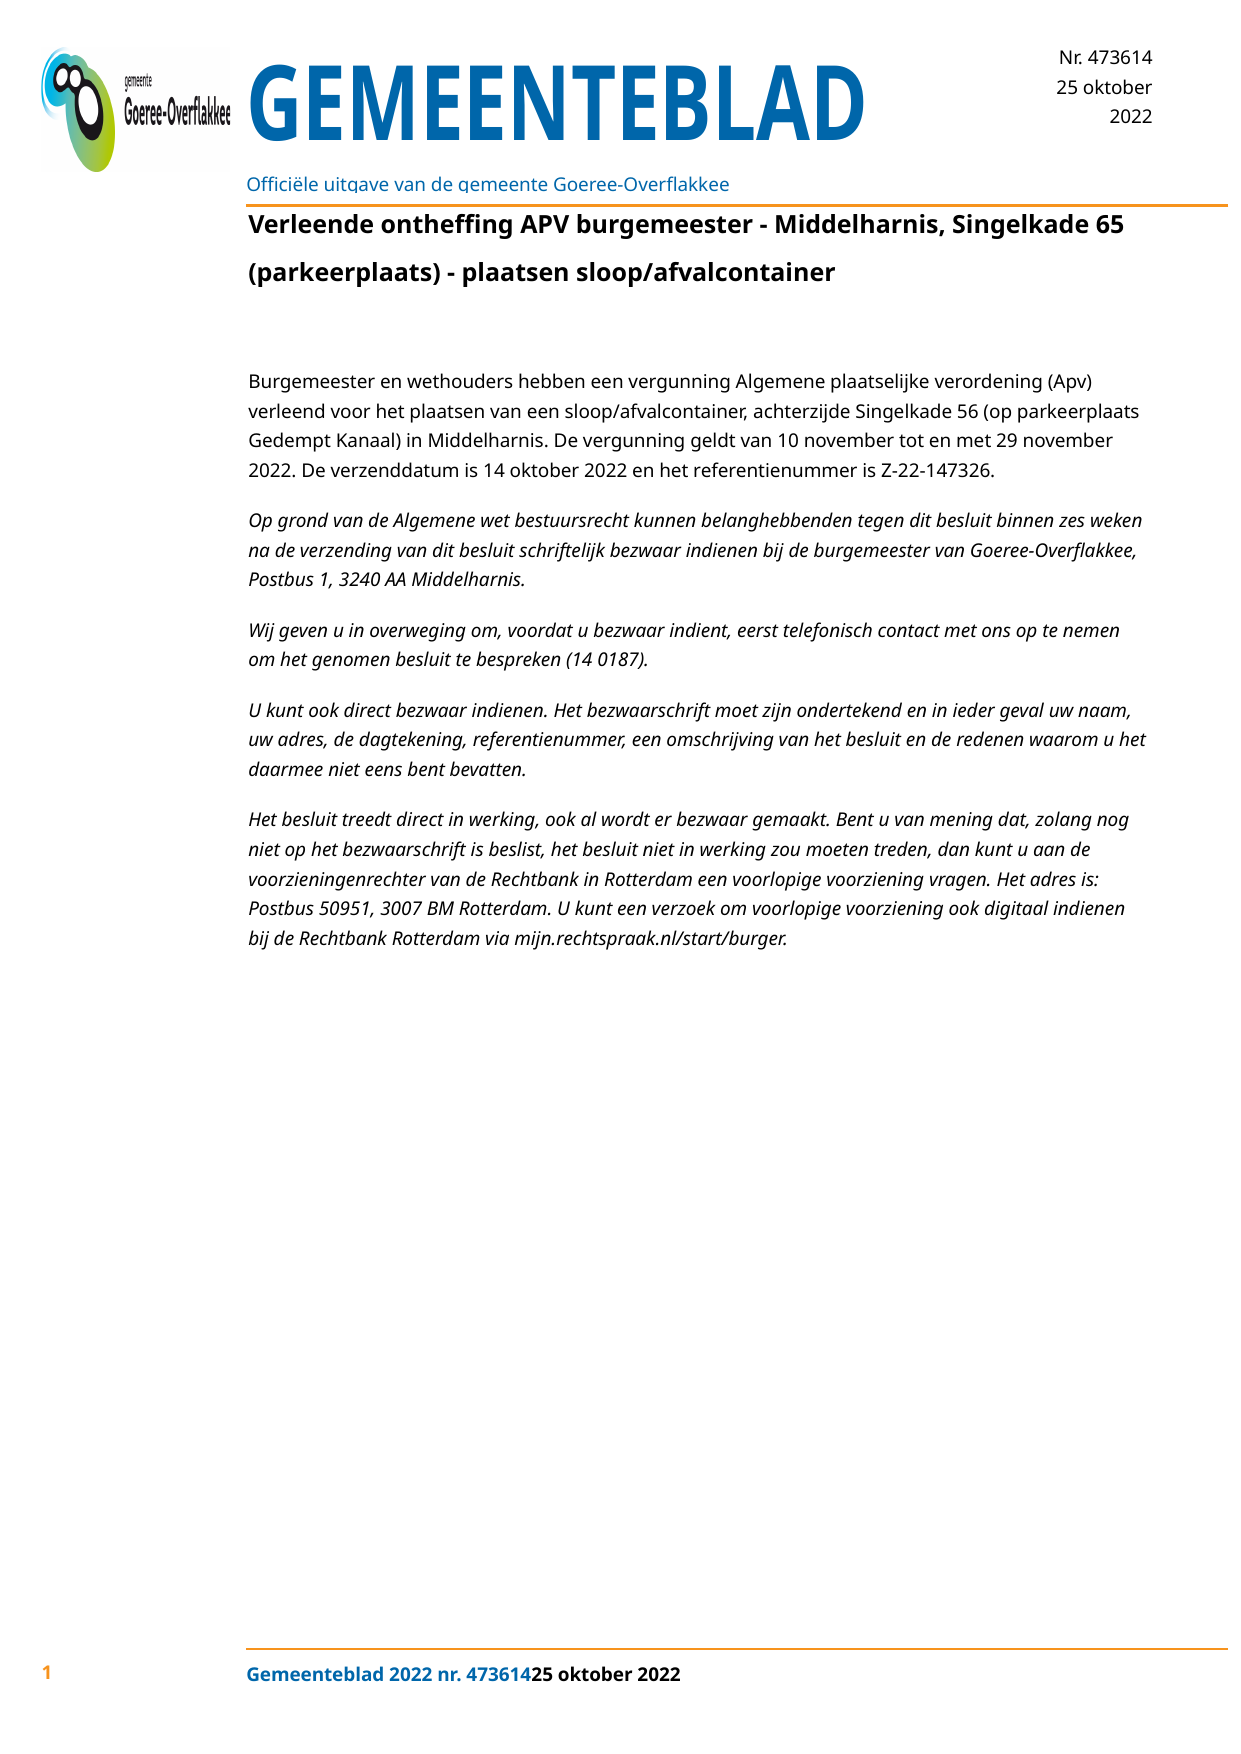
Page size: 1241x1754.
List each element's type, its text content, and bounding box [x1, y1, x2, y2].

text Verleende ontheffing APV burgemeester - Middelharnis, Singelkade 65 (parkeerplaats) - plaatsen sloop/afvalcontainer [248, 207, 1152, 288]
text Het besluit treedt direct in werking, ook al wordt er bezwaar gemaakt. Bent u van mening dat, zolang nog niet op het bezwaarschrift is beslist, het besluit niet in werking zou moeten treden, dan kunt u aan de voorzieningenrechter van de Rechtbank in Rotterdam een voorlopige voorziening vragen. Het adres is: Postbus 50951, 3007 BM Rotterdam. U kunt een verzoek om voorlopige voorziening ook digitaal indienen bij de Rechtbank Rotterdam via mijn.rechtspraak.nl/start/burger. [248, 807, 1152, 951]
text Wij geven u in overweging om, voordat u bezwaar indient, eerst telefonisch contact met ons op te nemen om het genomen besluit te bespreken (14 0187). [248, 617, 1152, 672]
text Op grond van de Algemene wet bestuursrecht kunnen belanghebbenden tegen dit besluit binnen zes weken na de verzending van dit besluit schriftelijk bezwaar indienen bij de burgemeester van Goeree-Overflakkee, Postbus 1, 3240 AA Middelharnis. [248, 507, 1152, 592]
text Burgemeester en wethouders hebben een vergunning Algemene plaatselijke verordening (Apv) verleend voor het plaatsen van een sloop/afvalcontainer, achterzijde Singelkade 56 (op parkeerplaats Gedempt Kanaal) in Middelharnis. De vergunning geldt van 10 november tot en met 29 november 2022. De verzenddatum is 14 oktober 2022 en het referentienummer is Z-22-147326. [248, 368, 1152, 483]
picture [41, 47, 231, 172]
text U kunt ook direct bezwaar indienen. Het bezwaarschrift moet zijn ondertekend en in ieder geval uw naam, uw adres, de dagtekening, referentienummer, een omschrijving van het besluit en de redenen waarom u het daarmee niet eens bent bevatten. [248, 697, 1152, 782]
